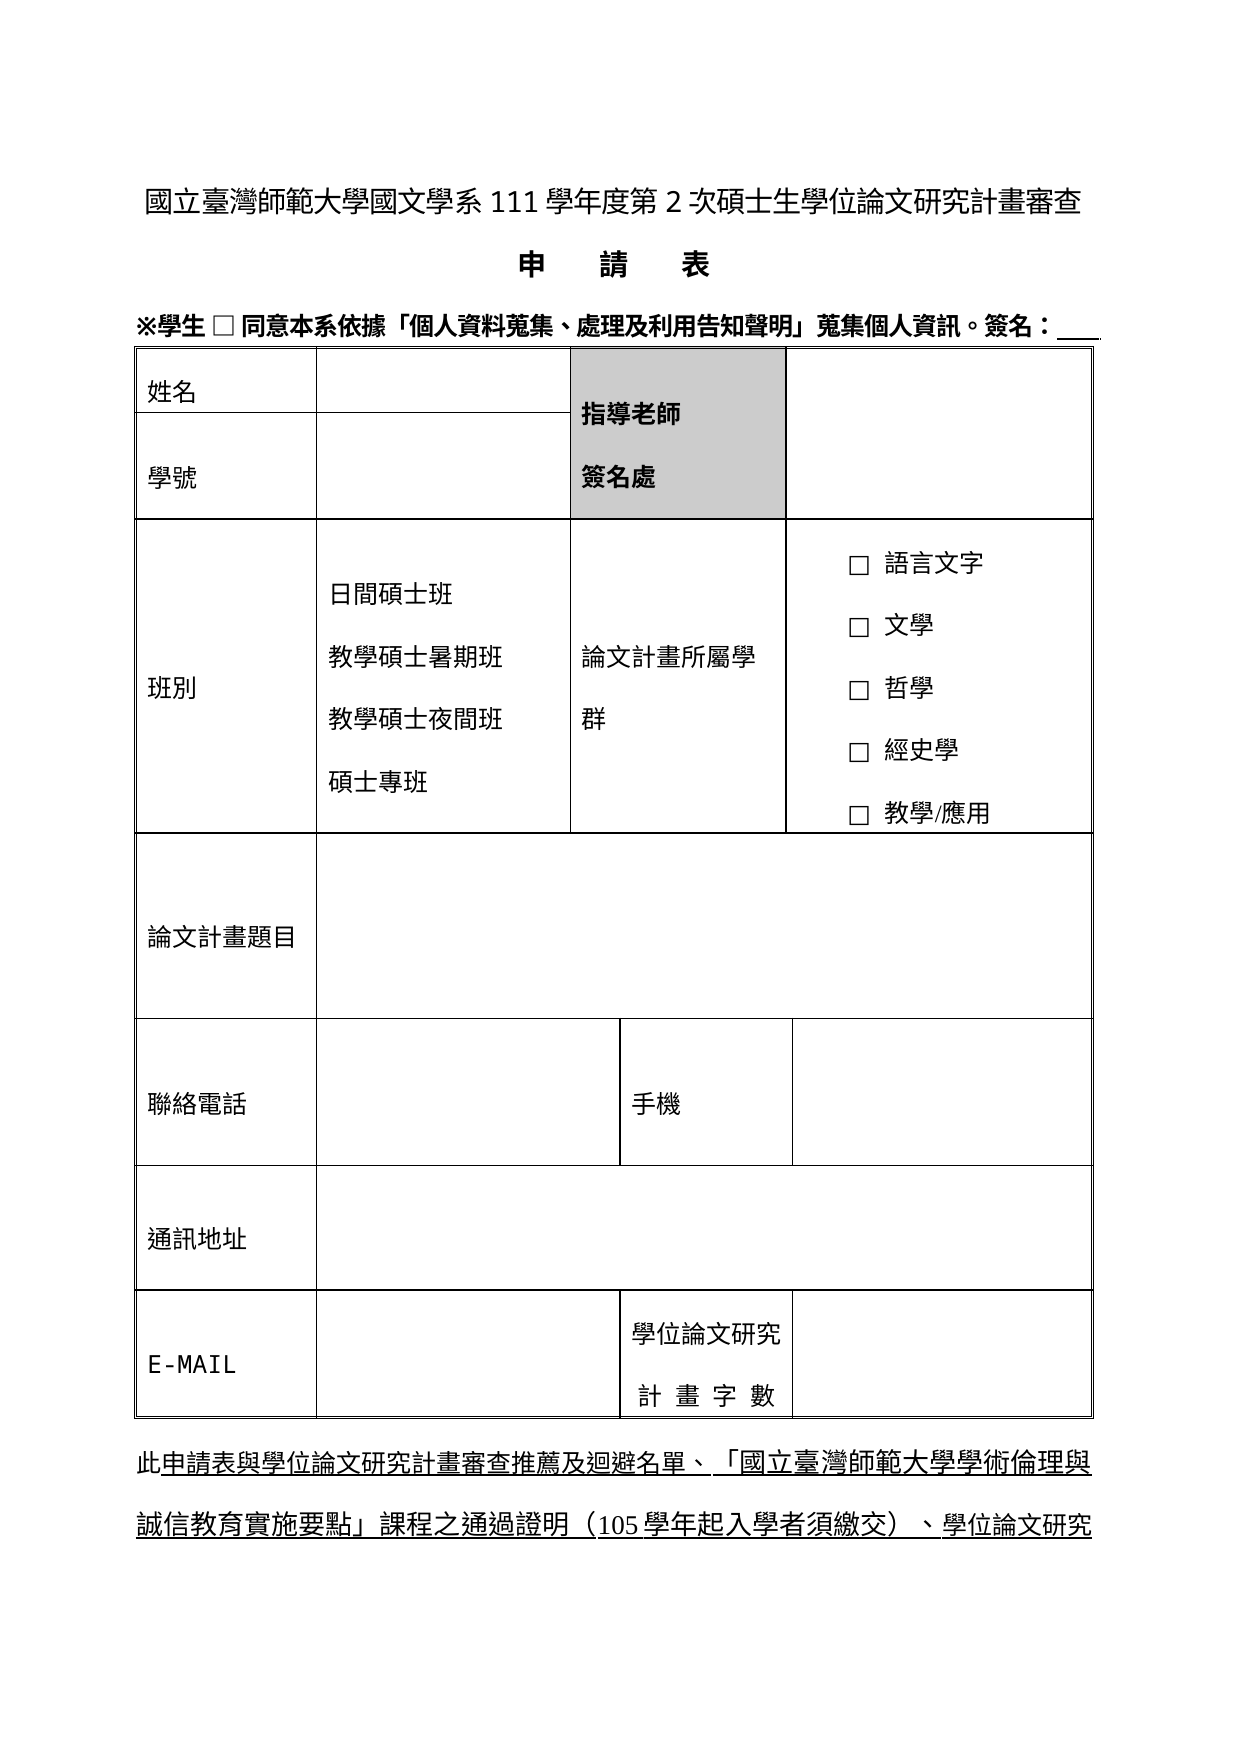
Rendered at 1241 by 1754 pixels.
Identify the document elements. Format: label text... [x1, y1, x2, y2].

text ※學生 □ 同意本系依據「個人資料蒐集、處理及利用告知聲明」蒐集個人資訊。簽名： [136, 283, 1125, 346]
table_cell [317, 413, 570, 518]
table_cell 論文計畫題目 [137, 834, 316, 1017]
table_cell [793, 1291, 1091, 1416]
table_cell 學號 [137, 413, 316, 518]
table_cell 手機 [621, 1019, 792, 1164]
table_cell 學位論文研究計 畫 字 數 [621, 1291, 792, 1416]
text 此申請表與學位論文研究計畫審查推薦及迴避名單、「國立臺灣師範大學學術倫理與誠信教育實施要點」課程之通過證明（105學年起入學者須繳交）、學位論文研究 [136, 1419, 1092, 1544]
table_header [317, 349, 570, 411]
text 申 請 表 [136, 221, 1092, 283]
table_cell 班別 [137, 520, 316, 832]
table_cell 通訊地址 [137, 1166, 316, 1289]
table_cell [317, 1019, 619, 1164]
table_cell [317, 834, 1091, 1017]
table_header 指導老師 簽名處 [571, 349, 785, 518]
table_cell E-MAIL [137, 1291, 316, 1416]
table_cell [793, 1019, 1091, 1164]
table_header 姓名 [137, 349, 316, 411]
table_cell [317, 1166, 1091, 1289]
table_cell 聯絡電話 [137, 1019, 316, 1164]
table_cell 論文計畫所屬學群 [571, 520, 785, 832]
table_cell [317, 1291, 619, 1416]
table_header [787, 349, 1091, 518]
text 國立臺灣師範大學國文學系111學年度第2次碩士生學位論文研究計畫審查 [136, 158, 1092, 221]
table_cell 語言文字 文學 哲學 經史學 教學/應用 [787, 520, 1091, 832]
table_cell 日間碩士班 教學碩士暑期班 教學碩士夜間班 碩士專班 [317, 520, 570, 832]
